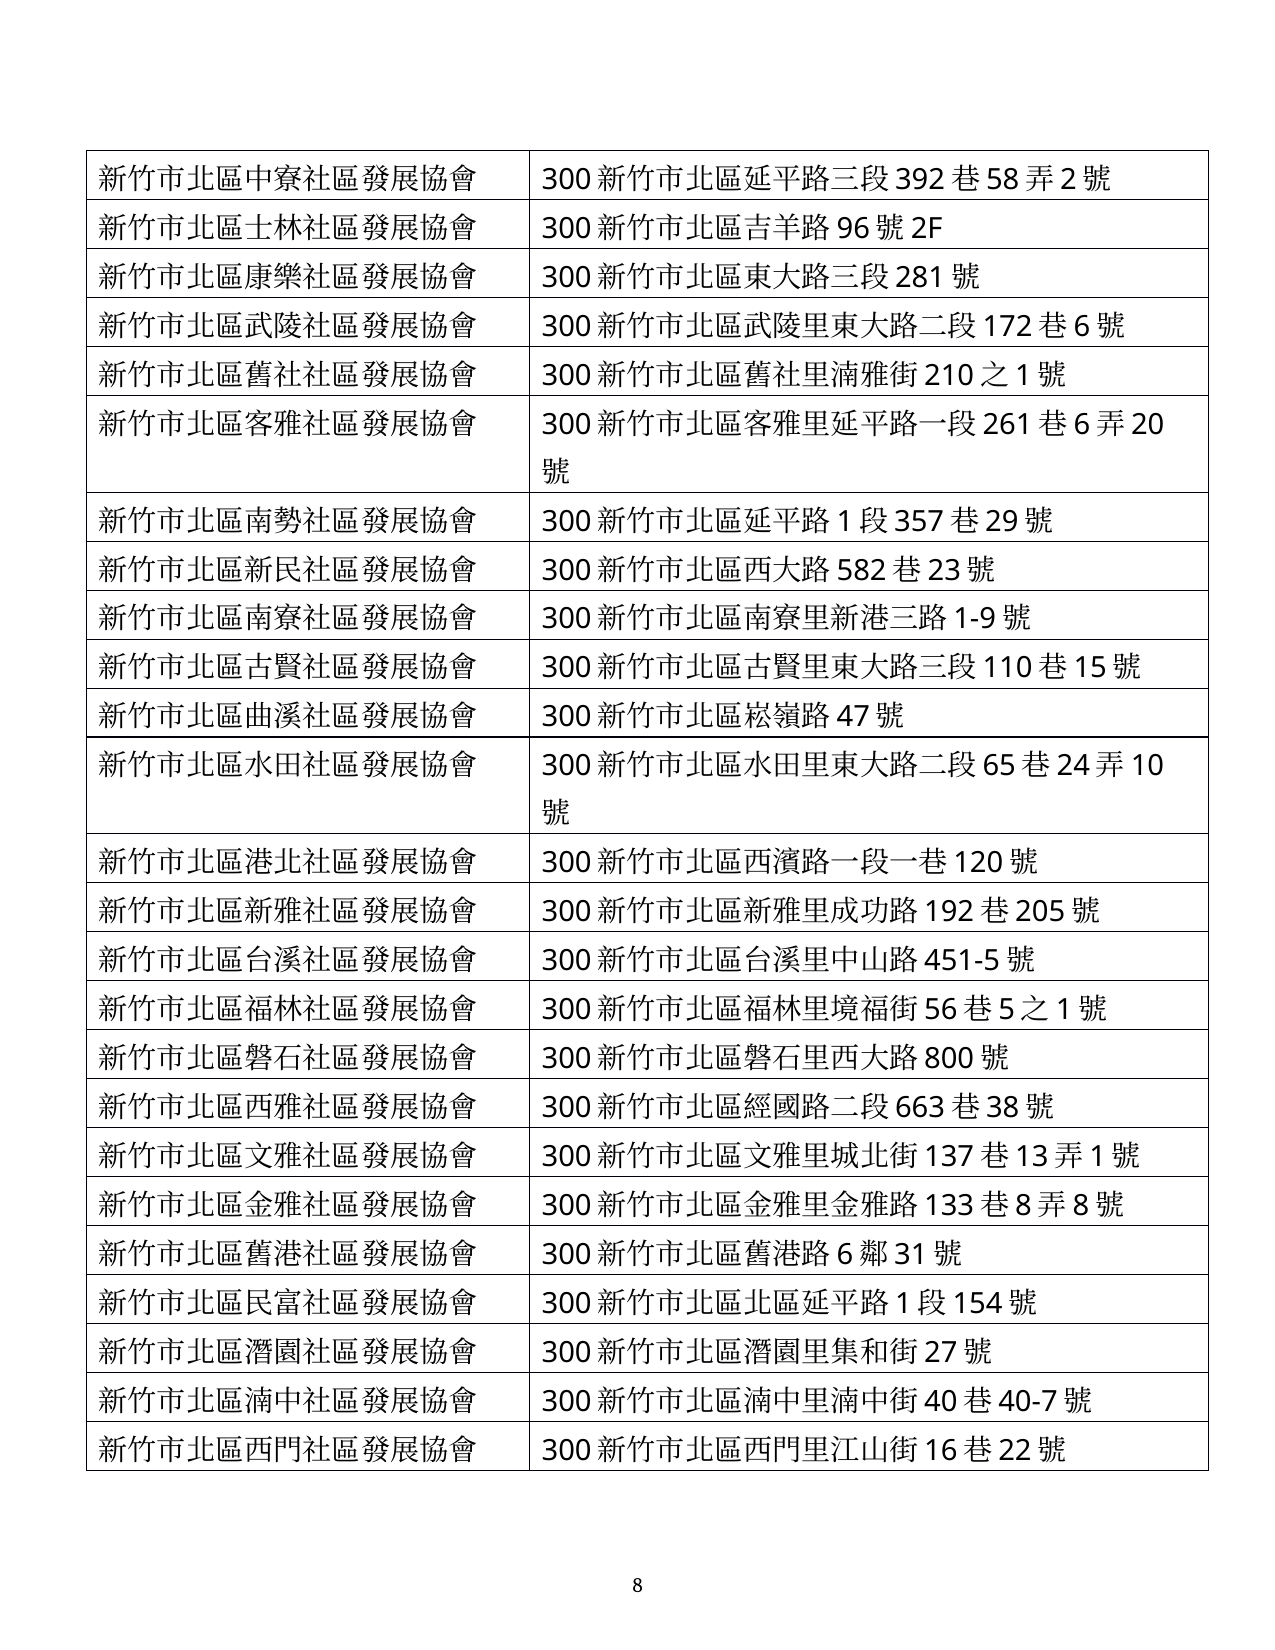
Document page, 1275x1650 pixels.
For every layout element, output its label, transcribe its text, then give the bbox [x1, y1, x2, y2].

table_cell 新竹市北區中寮社區發展協會 [87, 151, 529, 199]
table_cell 新竹市北區西雅社區發展協會 [87, 1079, 529, 1127]
table_cell 新竹市北區港北社區發展協會 [87, 834, 529, 882]
table_cell 新竹市北區文雅社區發展協會 [87, 1128, 529, 1176]
table_cell 300新竹市北區台溪里中山路451-5號 [530, 932, 1208, 980]
table_cell 新竹市北區水田社區發展協會 [87, 738, 529, 833]
table_cell 300新竹市北區西門里江山街16巷22號 [530, 1422, 1208, 1470]
table_cell 300新竹市北區崧嶺路47號 [530, 689, 1208, 736]
table_cell 300新竹市北區東大路三段281號 [530, 249, 1208, 297]
table_cell 新竹市北區士林社區發展協會 [87, 200, 529, 248]
table_cell 新竹市北區磐石社區發展協會 [87, 1030, 529, 1078]
table_cell 新竹市北區湳中社區發展協會 [87, 1373, 529, 1421]
table_cell 300新竹市北區延平路三段392巷58弄2號 [530, 151, 1208, 199]
table_cell 300新竹市北區南寮里新港三路1-9號 [530, 591, 1208, 638]
table_cell 300新竹市北區客雅里延平路一段261巷6弄20號 [530, 396, 1208, 492]
table_cell 新竹市北區康樂社區發展協會 [87, 249, 529, 297]
table_cell 新竹市北區南寮社區發展協會 [87, 591, 529, 638]
table_cell 300新竹市北區福林里境福街56巷5之1號 [530, 981, 1208, 1029]
table_cell 300新竹市北區西濱路一段一巷120號 [530, 834, 1208, 882]
table_cell 300新竹市北區吉羊路96號2F [530, 200, 1208, 248]
table_cell 300新竹市北區經國路二段663巷38號 [530, 1079, 1208, 1127]
table_cell 300新竹市北區金雅里金雅路133巷8弄8號 [530, 1177, 1208, 1225]
table_cell 300新竹市北區潛園里集和街27號 [530, 1324, 1208, 1372]
table_cell 300新竹市北區西大路582巷23號 [530, 542, 1208, 589]
table_cell 新竹市北區曲溪社區發展協會 [87, 689, 529, 736]
table_cell 300新竹市北區磐石里西大路800號 [530, 1030, 1208, 1078]
table_cell 300新竹市北區湳中里湳中街40巷40-7號 [530, 1373, 1208, 1421]
table_cell 新竹市北區西門社區發展協會 [87, 1422, 529, 1470]
table_cell 新竹市北區新民社區發展協會 [87, 542, 529, 589]
table_cell 新竹市北區南勢社區發展協會 [87, 493, 529, 541]
table_cell 300新竹市北區武陵里東大路二段172巷6號 [530, 298, 1208, 346]
table_cell 新竹市北區新雅社區發展協會 [87, 883, 529, 931]
table_cell 新竹市北區舊港社區發展協會 [87, 1226, 529, 1274]
table_cell 新竹市北區民富社區發展協會 [87, 1275, 529, 1323]
table_cell 新竹市北區金雅社區發展協會 [87, 1177, 529, 1225]
table_cell 新竹市北區武陵社區發展協會 [87, 298, 529, 346]
table_cell 新竹市北區古賢社區發展協會 [87, 640, 529, 687]
table_cell 新竹市北區福林社區發展協會 [87, 981, 529, 1029]
table_cell 300新竹市北區水田里東大路二段65巷24弄10號 [530, 738, 1208, 833]
table_cell 300新竹市北區舊社里湳雅街210之1號 [530, 347, 1208, 395]
table_cell 新竹市北區潛園社區發展協會 [87, 1324, 529, 1372]
table_cell 300新竹市北區舊港路6鄰31號 [530, 1226, 1208, 1274]
table_cell 300新竹市北區延平路1段357巷29號 [530, 493, 1208, 541]
table_cell 新竹市北區客雅社區發展協會 [87, 396, 529, 492]
table_cell 300新竹市北區北區延平路1段154號 [530, 1275, 1208, 1323]
table_cell 新竹市北區台溪社區發展協會 [87, 932, 529, 980]
table_cell 300新竹市北區文雅里城北街137巷13弄1號 [530, 1128, 1208, 1176]
table_cell 300新竹市北區古賢里東大路三段110巷15號 [530, 640, 1208, 687]
table_cell 300新竹市北區新雅里成功路192巷205號 [530, 883, 1208, 931]
table_cell 新竹市北區舊社社區發展協會 [87, 347, 529, 395]
